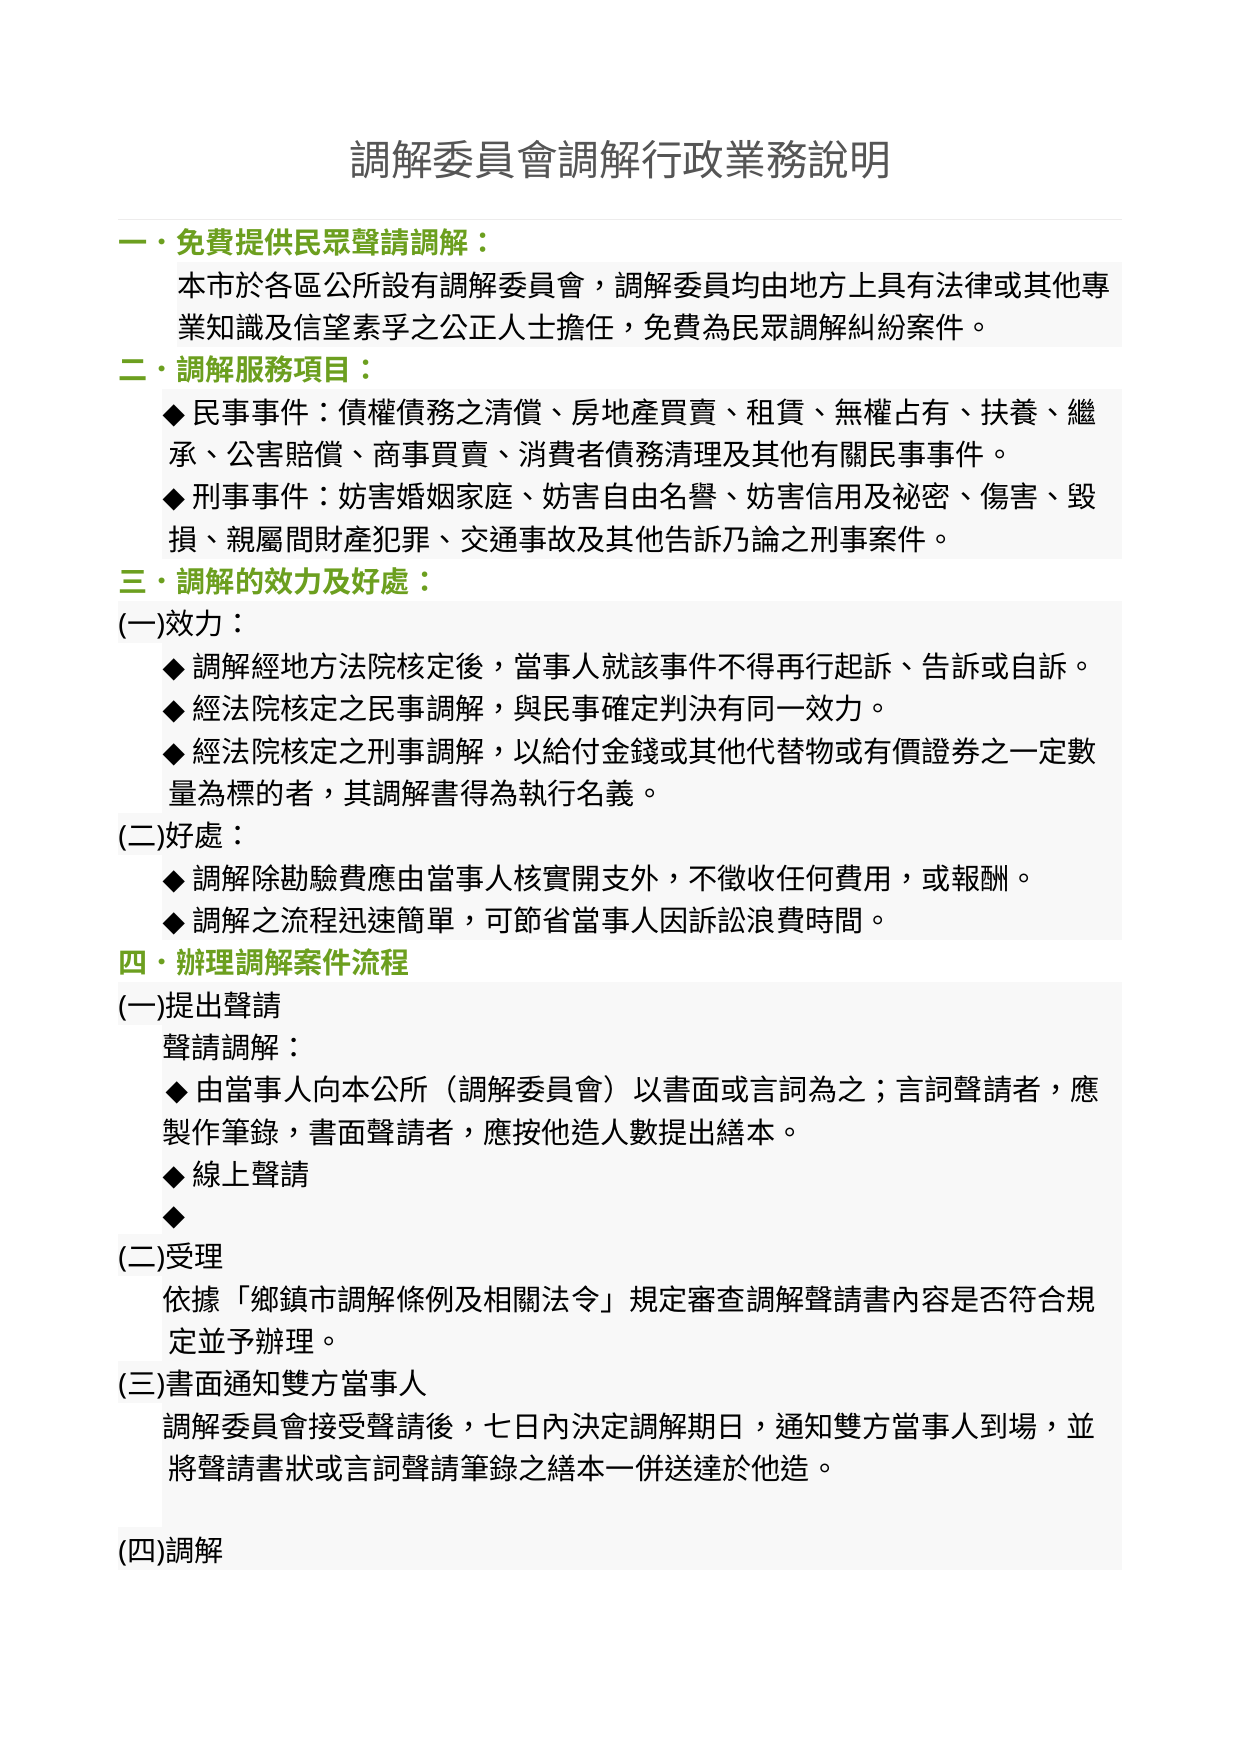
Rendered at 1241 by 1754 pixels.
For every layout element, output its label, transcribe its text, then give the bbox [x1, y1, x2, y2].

text ◆ 民事事件：債權債務之清償、房地產買賣、租賃、無權占有、扶養、繼承、公害賠償、商事買賣、消費者債務清理及其他有關民事事件。 [162, 389, 1122, 474]
text (四)調解 [118, 1527, 1122, 1570]
text ◆ 經法院核定之刑事調解，以給付金錢或其他代替物或有價證券之一定數量為標的者，其調解書得為執行名義。 [162, 728, 1122, 813]
text ◆ 調解經地方法院核定後，當事人就該事件不得再行起訴、告訴或自訴。 [162, 643, 1122, 686]
text 調解委員會接受聲請後，七日內決定調解期日，通知雙方當事人到場，並將聲請書狀或言詞聲請筆錄之繕本一併送達於他造。 [162, 1403, 1122, 1488]
text 調解委員會調解行政業務說明 [118, 127, 1122, 219]
text ◆ 調解除勘驗費應由當事人核實開支外，不徵收任何費用，或報酬。 [162, 855, 1122, 898]
text ◆ 經法院核定之民事調解，與民事確定判決有同一效力。 [162, 686, 1122, 728]
text ◆ 由當事人向本公所（調解委員會）以書面或言詞為之；言詞聲請者，應製作筆錄，書面聲請者，應按他造人數提出繕本。 [162, 1067, 1122, 1152]
text (二)受理 [118, 1234, 1122, 1276]
text 本市於各區公所設有調解委員會，調解委員均由地方上具有法律或其他專業知識及信望素孚之公正人士擔任，免費為民眾調解糾紛案件。 [177, 262, 1122, 347]
text 二．調解服務項目： [118, 347, 1122, 389]
text 聲請調解： [162, 1025, 1122, 1067]
text ◆ 刑事事件：妨害婚姻家庭、妨害自由名譽、妨害信用及祕密、傷害、毀損、親屬間財產犯罪、交通事故及其他告訴乃論之刑事案件。 [162, 474, 1122, 559]
text 一．免費提供民眾聲請調解： [118, 220, 1122, 262]
text (三)書面通知雙方當事人 [118, 1361, 1122, 1403]
text (一)提出聲請 [118, 982, 1122, 1025]
text ◆ 線上聲請 [162, 1152, 1122, 1194]
text 三．調解的效力及好處： [118, 559, 1122, 601]
text ◆ 調解之流程迅速簡單，可節省當事人因訴訟浪費時間。 [162, 898, 1122, 940]
text (二)好處： [118, 813, 1122, 855]
text (一)效力： [118, 601, 1122, 643]
text ◆ [162, 1194, 1122, 1234]
text 依據「鄉鎮市調解條例及相關法令」規定審查調解聲請書內容是否符合規定並予辦理。 [162, 1276, 1122, 1361]
text 四．辦理調解案件流程 [118, 940, 1122, 982]
